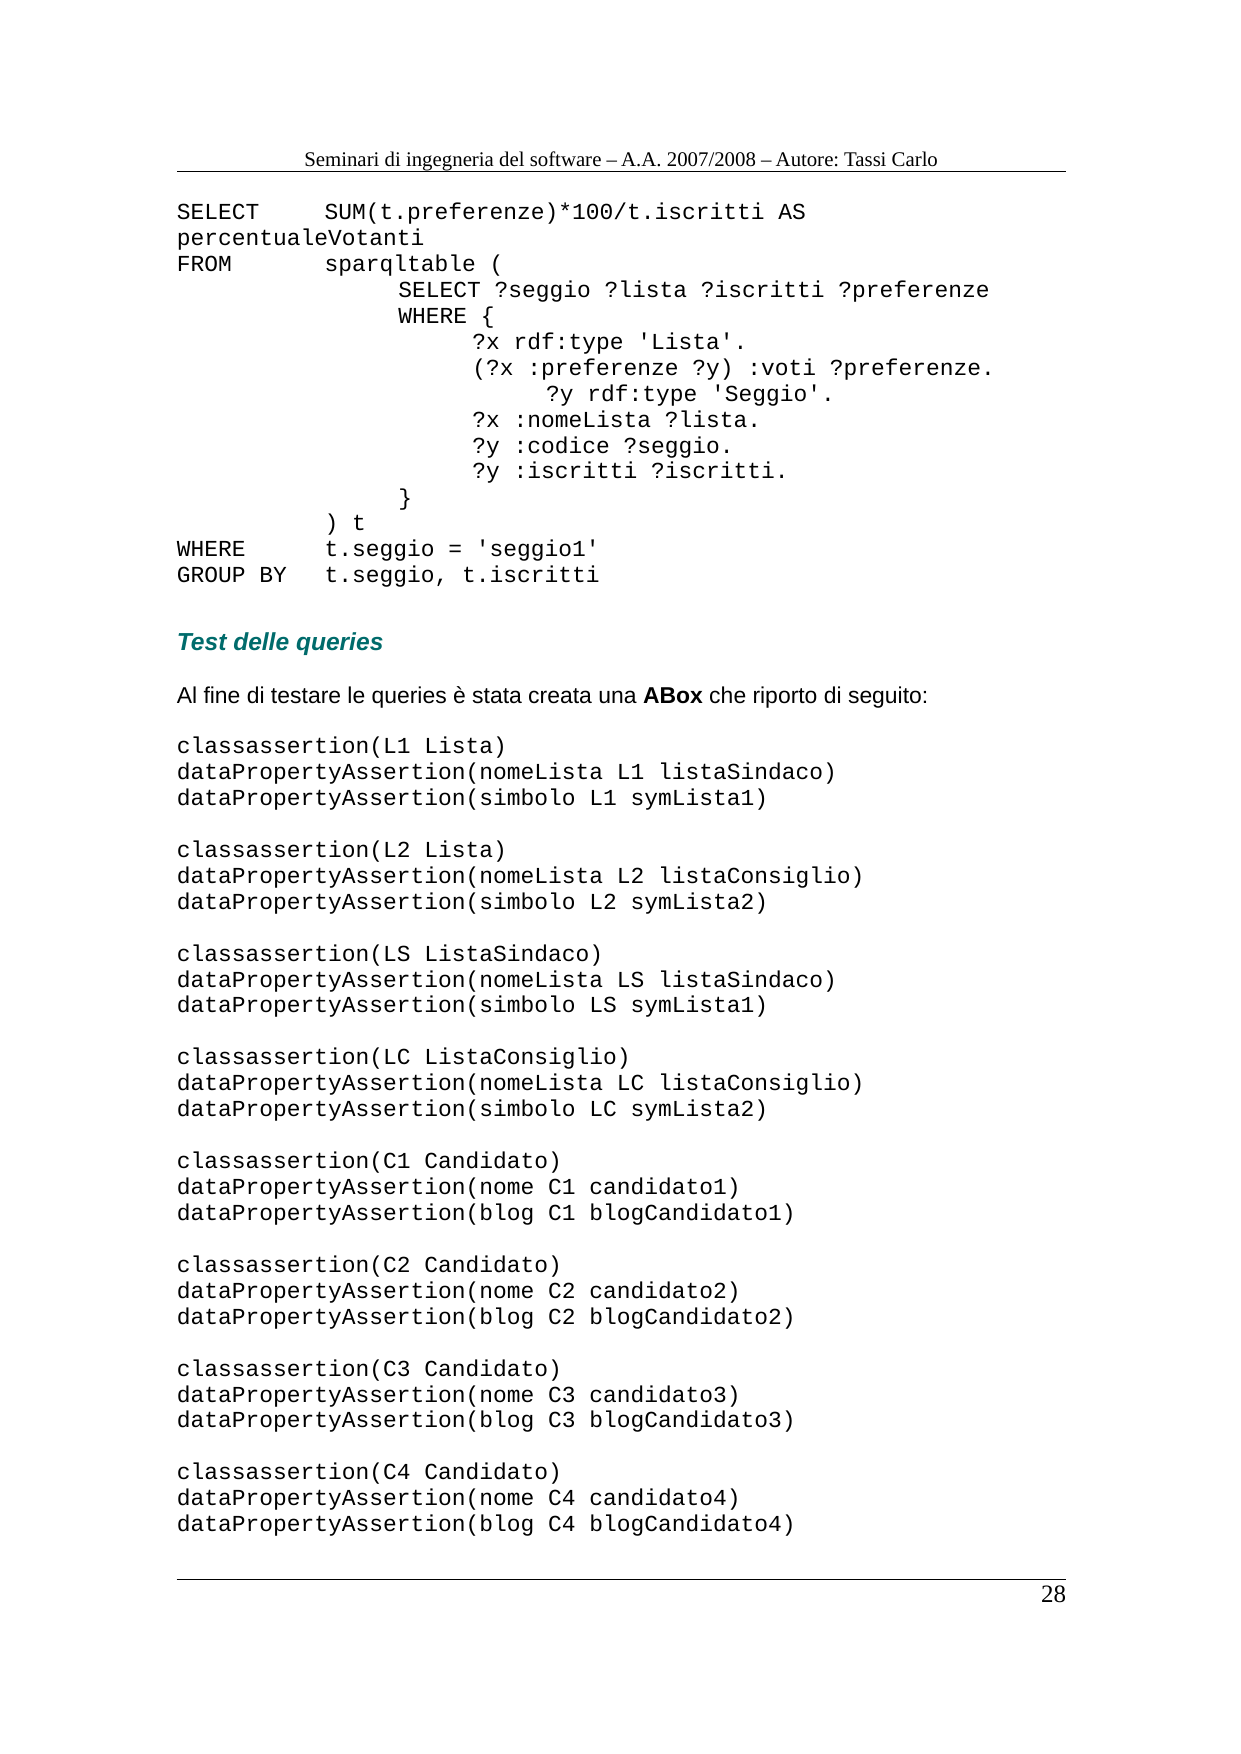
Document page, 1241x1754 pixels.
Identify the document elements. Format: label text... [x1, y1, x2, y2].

text } [177, 486, 1066, 512]
text dataPropertyAssertion(nome C3 candidato3) [177, 1383, 1066, 1409]
text dataPropertyAssertion(nome C4 candidato4) [177, 1487, 1066, 1513]
text ?x :nomeLista ?lista. [177, 408, 1066, 434]
text dataPropertyAssertion(blog C1 blogCandidato1) [177, 1201, 1066, 1227]
text ?y rdf:type 'Seggio'. [177, 382, 1066, 408]
text GROUP BY t.seggio, t.iscritti [177, 564, 1066, 589]
text dataPropertyAssertion(simbolo L1 symLista1) [177, 786, 1066, 812]
text classassertion(C2 Candidato) [177, 1253, 1066, 1279]
text dataPropertyAssertion(simbolo LC symLista2) [177, 1098, 1066, 1123]
text classassertion(C4 Candidato) [177, 1461, 1066, 1487]
text dataPropertyAssertion(nome C1 candidato1) [177, 1175, 1066, 1201]
text classassertion(L2 Lista) [177, 838, 1066, 864]
text classassertion(LS ListaSindaco) [177, 942, 1066, 968]
text dataPropertyAssertion(blog C3 blogCandidato3) [177, 1409, 1066, 1435]
text dataPropertyAssertion(blog C4 blogCandidato4) [177, 1513, 1066, 1538]
text SELECT SUM(t.preferenze)*100/t.iscritti AS percentualeVotanti [177, 201, 1066, 252]
text dataPropertyAssertion(nomeLista LC listaConsiglio) [177, 1072, 1066, 1098]
text SELECT ?seggio ?lista ?iscritti ?preferenze [177, 278, 1066, 304]
text classassertion(C3 Candidato) [177, 1357, 1066, 1383]
text ?y :codice ?seggio. [177, 434, 1066, 460]
text (?x :preferenze ?y) :voti ?preferenze. [177, 356, 1066, 382]
text dataPropertyAssertion(nomeLista L1 listaSindaco) [177, 760, 1066, 786]
text ?y :iscritti ?iscritti. [177, 460, 1066, 486]
text WHERE t.seggio = 'seggio1' [177, 538, 1066, 564]
text dataPropertyAssertion(nomeLista L2 listaConsiglio) [177, 864, 1066, 890]
text classassertion(L1 Lista) [177, 734, 1066, 760]
text dataPropertyAssertion(simbolo LS symLista1) [177, 994, 1066, 1020]
text dataPropertyAssertion(blog C2 blogCandidato2) [177, 1305, 1066, 1331]
text dataPropertyAssertion(nomeLista LS listaSindaco) [177, 968, 1066, 994]
text ?x rdf:type 'Lista'. [177, 330, 1066, 356]
text dataPropertyAssertion(nome C2 candidato2) [177, 1279, 1066, 1305]
text FROM sparqltable ( [177, 252, 1066, 278]
text classassertion(LC ListaConsiglio) [177, 1046, 1066, 1072]
text Al fine di testare le queries è stata creata una ABox che riporto di seguito: [177, 682, 1066, 709]
subtitle Test delle queries [177, 627, 1066, 656]
text dataPropertyAssertion(simbolo L2 symLista2) [177, 890, 1066, 916]
text ) t [177, 512, 1066, 538]
text WHERE { [177, 304, 1066, 330]
text classassertion(C1 Candidato) [177, 1149, 1066, 1175]
